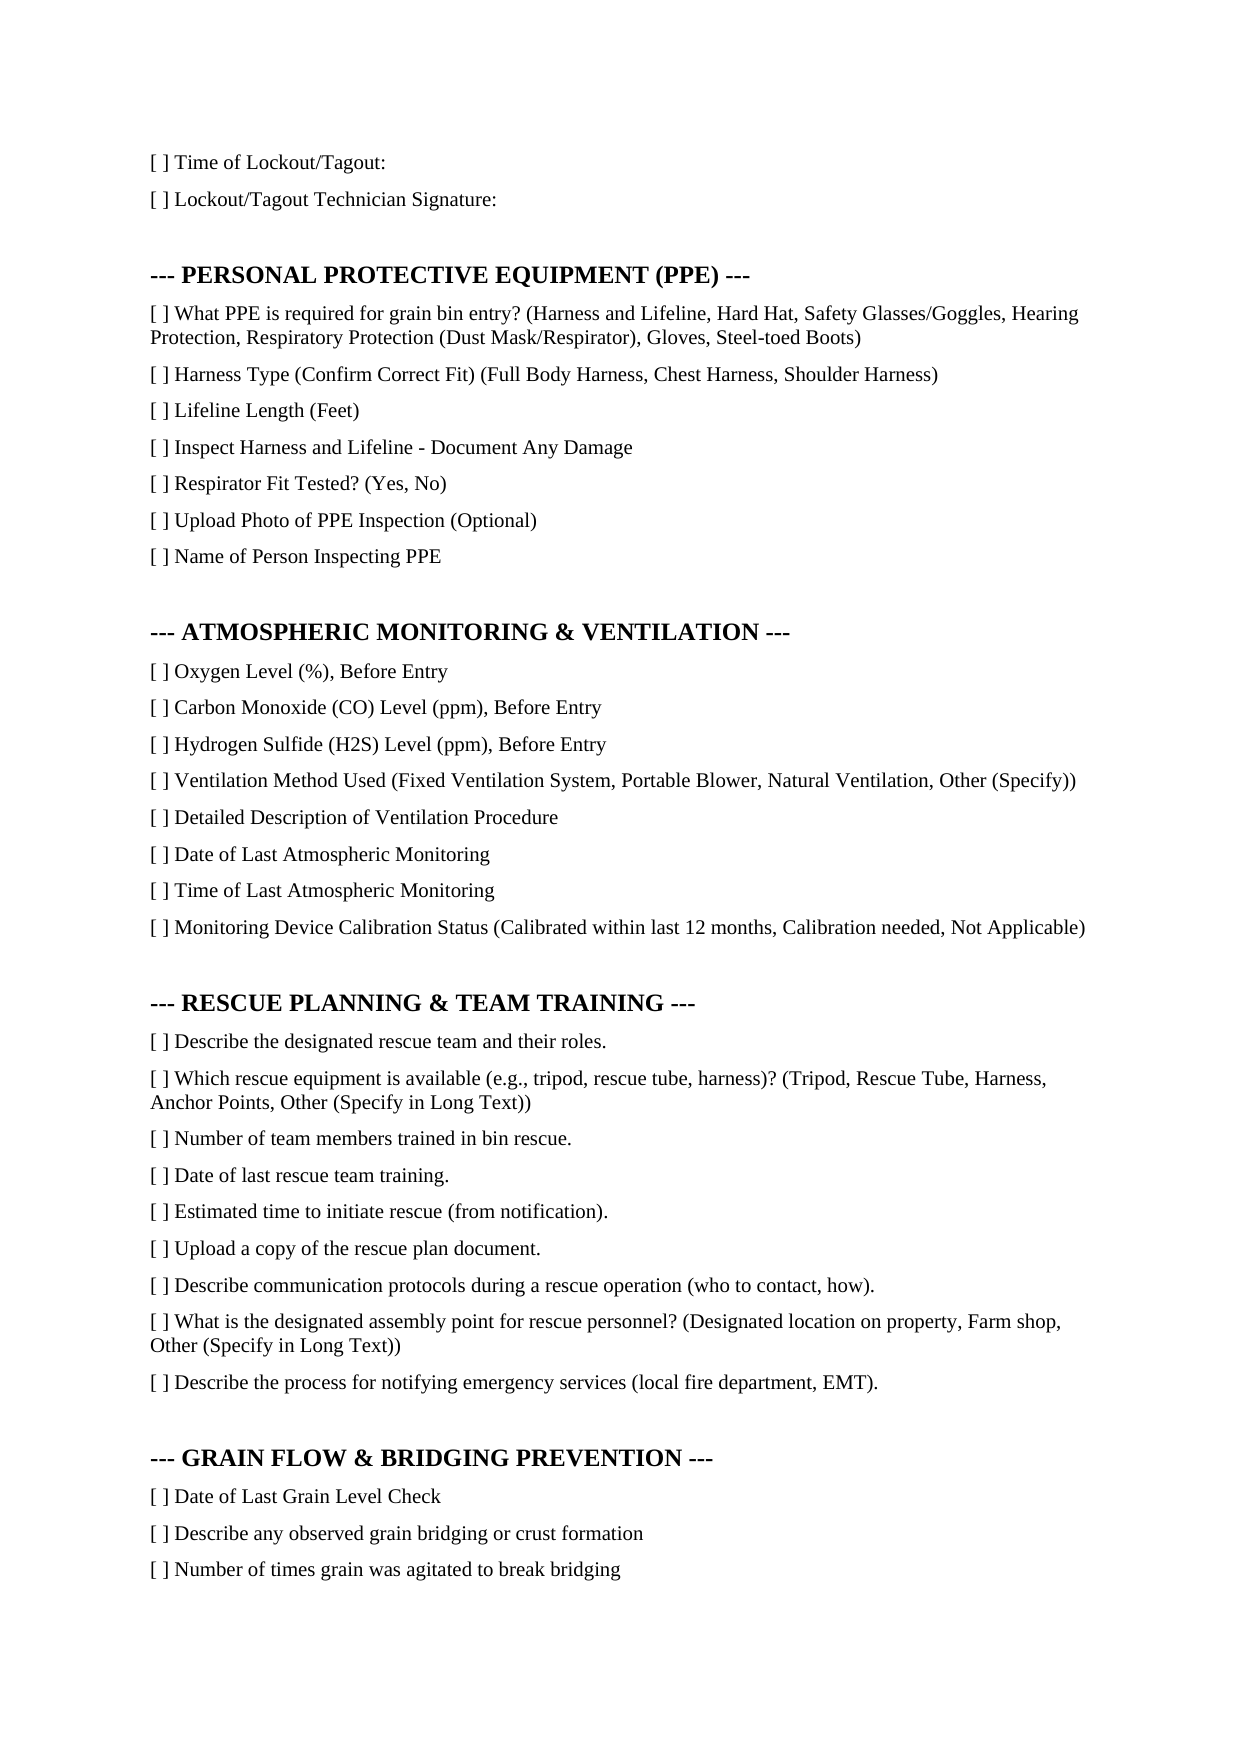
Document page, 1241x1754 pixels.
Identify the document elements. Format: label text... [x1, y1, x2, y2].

text [ ] Date of last rescue team training. [150, 1163, 1090, 1187]
text [ ] Inspect Harness and Lifeline - Document Any Damage [150, 435, 1090, 459]
text [ ] Describe the process for notifying emergency services (local fire department, EMT). [150, 1370, 1090, 1394]
text [ ] Estimated time to initiate rescue (from notification). [150, 1199, 1090, 1223]
text [ ] Carbon Monoxide (CO) Level (ppm), Before Entry [150, 695, 1090, 719]
text [ ] Date of Last Atmospheric Monitoring [150, 842, 1090, 866]
text [ ] Number of team members trained in bin rescue. [150, 1126, 1090, 1150]
text [ ] Name of Person Inspecting PPE [150, 544, 1090, 568]
text [ ] Oxygen Level (%), Before Entry [150, 659, 1090, 683]
text [ ] Number of times grain was agitated to break bridging [150, 1557, 1090, 1581]
text [ ] Respirator Fit Tested? (Yes, No) [150, 471, 1090, 495]
text [ ] Time of Lockout/Tagout: [150, 150, 1090, 174]
text [ ] Date of Last Grain Level Check [150, 1484, 1090, 1508]
text [ ] Harness Type (Confirm Correct Fit) (Full Body Harness, Chest Harness, Shoulder Harness) [150, 362, 1090, 386]
text [ ] Monitoring Device Calibration Status (Calibrated within last 12 months, Calibration needed, Not Applicable) [150, 915, 1090, 939]
text [ ] Describe communication protocols during a rescue operation (who to contact, how). [150, 1272, 1090, 1297]
text --- PERSONAL PROTECTIVE EQUIPMENT (PPE) --- [150, 260, 1090, 288]
text [ ] Lockout/Tagout Technician Signature: [150, 187, 1090, 211]
text [ ] Time of Last Atmospheric Monitoring [150, 878, 1090, 902]
text [ ] Upload Photo of PPE Inspection (Optional) [150, 508, 1090, 532]
text [ ] Which rescue equipment is available (e.g., tripod, rescue tube, harness)? (Tripod, Rescue Tube, Harness, Anchor Points, Other (Specify in Long Text)) [150, 1066, 1090, 1114]
text [ ] Hydrogen Sulfide (H2S) Level (ppm), Before Entry [150, 732, 1090, 756]
text [ ] Describe any observed grain bridging or crust formation [150, 1521, 1090, 1545]
text --- RESCUE PLANNING & TEAM TRAINING --- [150, 988, 1090, 1017]
text [ ] What is the designated assembly point for rescue personnel? (Designated location on property, Farm shop, Other (Specify in Long Text)) [150, 1309, 1090, 1357]
text --- ATMOSPHERIC MONITORING & VENTILATION --- [150, 617, 1090, 646]
text --- GRAIN FLOW & BRIDGING PREVENTION --- [150, 1443, 1090, 1472]
text [ ] Detailed Description of Ventilation Procedure [150, 805, 1090, 829]
text [ ] Describe the designated rescue team and their roles. [150, 1029, 1090, 1053]
text [ ] Ventilation Method Used (Fixed Ventilation System, Portable Blower, Natural Ventilation, Other (Specify)) [150, 768, 1090, 792]
text [ ] Lifeline Length (Feet) [150, 398, 1090, 422]
text [ ] Upload a copy of the rescue plan document. [150, 1236, 1090, 1260]
text [ ] What PPE is required for grain bin entry? (Harness and Lifeline, Hard Hat, Safety Glasses/Goggles, Hearing Protection, Respiratory Protection (Dust Mask/Respirator), Gloves, Steel-toed Boots) [150, 301, 1090, 349]
